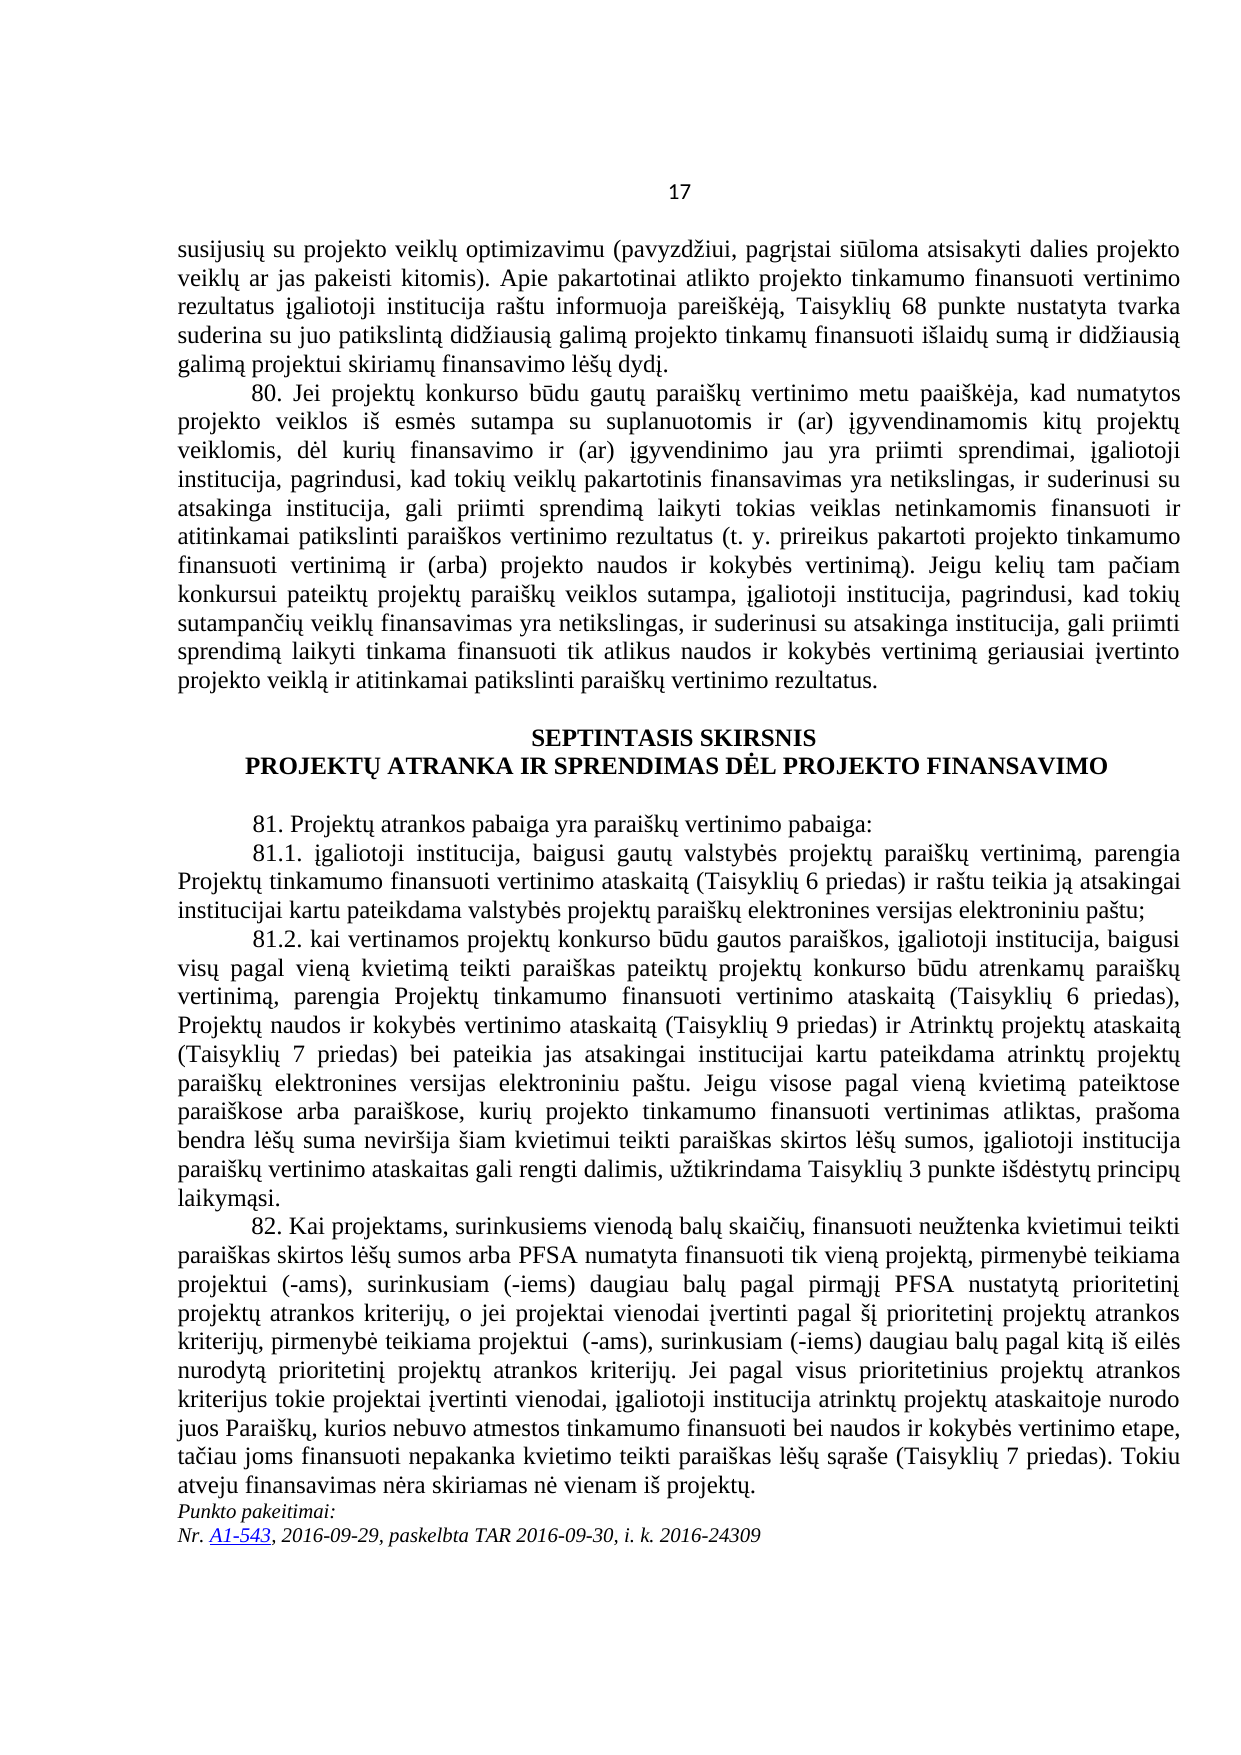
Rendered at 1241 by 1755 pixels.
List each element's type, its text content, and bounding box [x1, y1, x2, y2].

text 82. Kai projektams, surinkusiems vienodą balų skaičių, finansuoti neužtenka kvietimui teikti paraiškas skirtos lėšų sumos arba PFSA numatyta finansuoti tik vieną projektą, pirmenybė teikiama projektui (-ams), surinkusiam (-iems) daugiau balų pagal pirmąjį PFSA nustatytą prioritetinį projektų atrankos kriterijų, o jei projektai vienodai įvertinti pagal šį prioritetinį projektų atrankos kriterijų, pirmenybė teikiama projektui (-ams), surinkusiam (-iems) daugiau balų pagal kitą iš eilės nurodytą prioritetinį projektų atrankos kriterijų. Jei pagal visus prioritetinius projektų atrankos kriterijus tokie projektai įvertinti vienodai, įgaliotoji institucija atrinktų projektų ataskaitoje nurodo juos Paraiškų, kurios nebuvo atmestos tinkamumo finansuoti bei naudos ir kokybės vertinimo etape, tačiau joms finansuoti nepakanka kvietimo teikti paraiškas lėšų sąraše (Taisyklių 7 priedas). Tokiu atveju finansavimas nėra skiriamas nė vienam iš projektų. [177, 1211, 1181, 1499]
text Nr. A1-543, 2016-09-29, paskelbta TAR 2016-09-30, i. k. 2016-24309 [177, 1523, 1181, 1547]
text Punkto pakeitimai: [177, 1499, 1181, 1523]
text susijusių su projekto veiklų optimizavimu (pavyzdžiui, pagrįstai siūloma atsisakyti dalies projekto veiklų ar jas pakeisti kitomis). Apie pakartotinai atlikto projekto tinkamumo finansuoti vertinimo rezultatus įgaliotoji institucija raštu informuoja pareiškėją, Taisyklių 68 punkte nustatyta tvarka suderina su juo patikslintą didžiausią galimą projekto tinkamų finansuoti išlaidų sumą ir didžiausią galimą projektui skiriamų finansavimo lėšų dydį. [177, 234, 1181, 378]
text 81. Projektų atrankos pabaiga yra paraiškų vertinimo pabaiga: [252, 809, 1181, 838]
text 81.2. kai vertinamos projektų konkurso būdu gautos paraiškos, įgaliotoji institucija, baigusi visų pagal vieną kvietimą teikti paraiškas pateiktų projektų konkurso būdu atrenkamų paraiškų vertinimą, parengia Projektų tinkamumo finansuoti vertinimo ataskaitą (Taisyklių 6 priedas), Projektų naudos ir kokybės vertinimo ataskaitą (Taisyklių 9 priedas) ir Atrinktų projektų ataskaitą (Taisyklių 7 priedas) bei pateikia jas atsakingai institucijai kartu pateikdama atrinktų projektų paraiškų elektronines versijas elektroniniu paštu. Jeigu visose pagal vieną kvietimą pateiktose paraiškose arba paraiškose, kurių projekto tinkamumo finansuoti vertinimas atliktas, prašoma bendra lėšų suma neviršija šiam kvietimui teikti paraiškas skirtos lėšų sumos, įgaliotoji institucija paraiškų vertinimo ataskaitas gali rengti dalimis, užtikrindama Taisyklių 3 punkte išdėstytų principų laikymąsi. [177, 924, 1181, 1211]
text 80. Jei projektų konkurso būdu gautų paraiškų vertinimo metu paaiškėja, kad numatytos projekto veiklos iš esmės sutampa su suplanuotomis ir (ar) įgyvendinamomis kitų projektų veiklomis, dėl kurių finansavimo ir (ar) įgyvendinimo jau yra priimti sprendimai, įgaliotoji institucija, pagrindusi, kad tokių veiklų pakartotinis finansavimas yra netikslingas, ir suderinusi su atsakinga institucija, gali priimti sprendimą laikyti tokias veiklas netinkamomis finansuoti ir atitinkamai patikslinti paraiškos vertinimo rezultatus (t. y. prireikus pakartoti projekto tinkamumo finansuoti vertinimą ir (arba) projekto naudos ir kokybės vertinimą). Jeigu kelių tam pačiam konkursui pateiktų projektų paraiškų veiklos sutampa, įgaliotoji institucija, pagrindusi, kad tokių sutampančių veiklų finansavimas yra netikslingas, ir suderinusi su atsakinga institucija, gali priimti sprendimą laikyti tinkama finansuoti tik atlikus naudos ir kokybės vertinimą geriausiai įvertinto projekto veiklą ir atitinkamai patikslinti paraiškų vertinimo rezultatus. [177, 378, 1181, 694]
text PROJEKTŲ ATRANKA IR SPRENDIMAS DĖL PROJEKTO FINANSAVIMO [177, 751, 1176, 780]
text SEPTINTASIS SKIRSNIS [177, 723, 1176, 751]
text 81.1. įgaliotoji institucija, baigusi gautų valstybės projektų paraiškų vertinimą, parengia Projektų tinkamumo finansuoti vertinimo ataskaitą (Taisyklių 6 priedas) ir raštu teikia ją atsakingai institucijai kartu pateikdama valstybės projektų paraiškų elektronines versijas elektroniniu paštu; [177, 838, 1181, 924]
